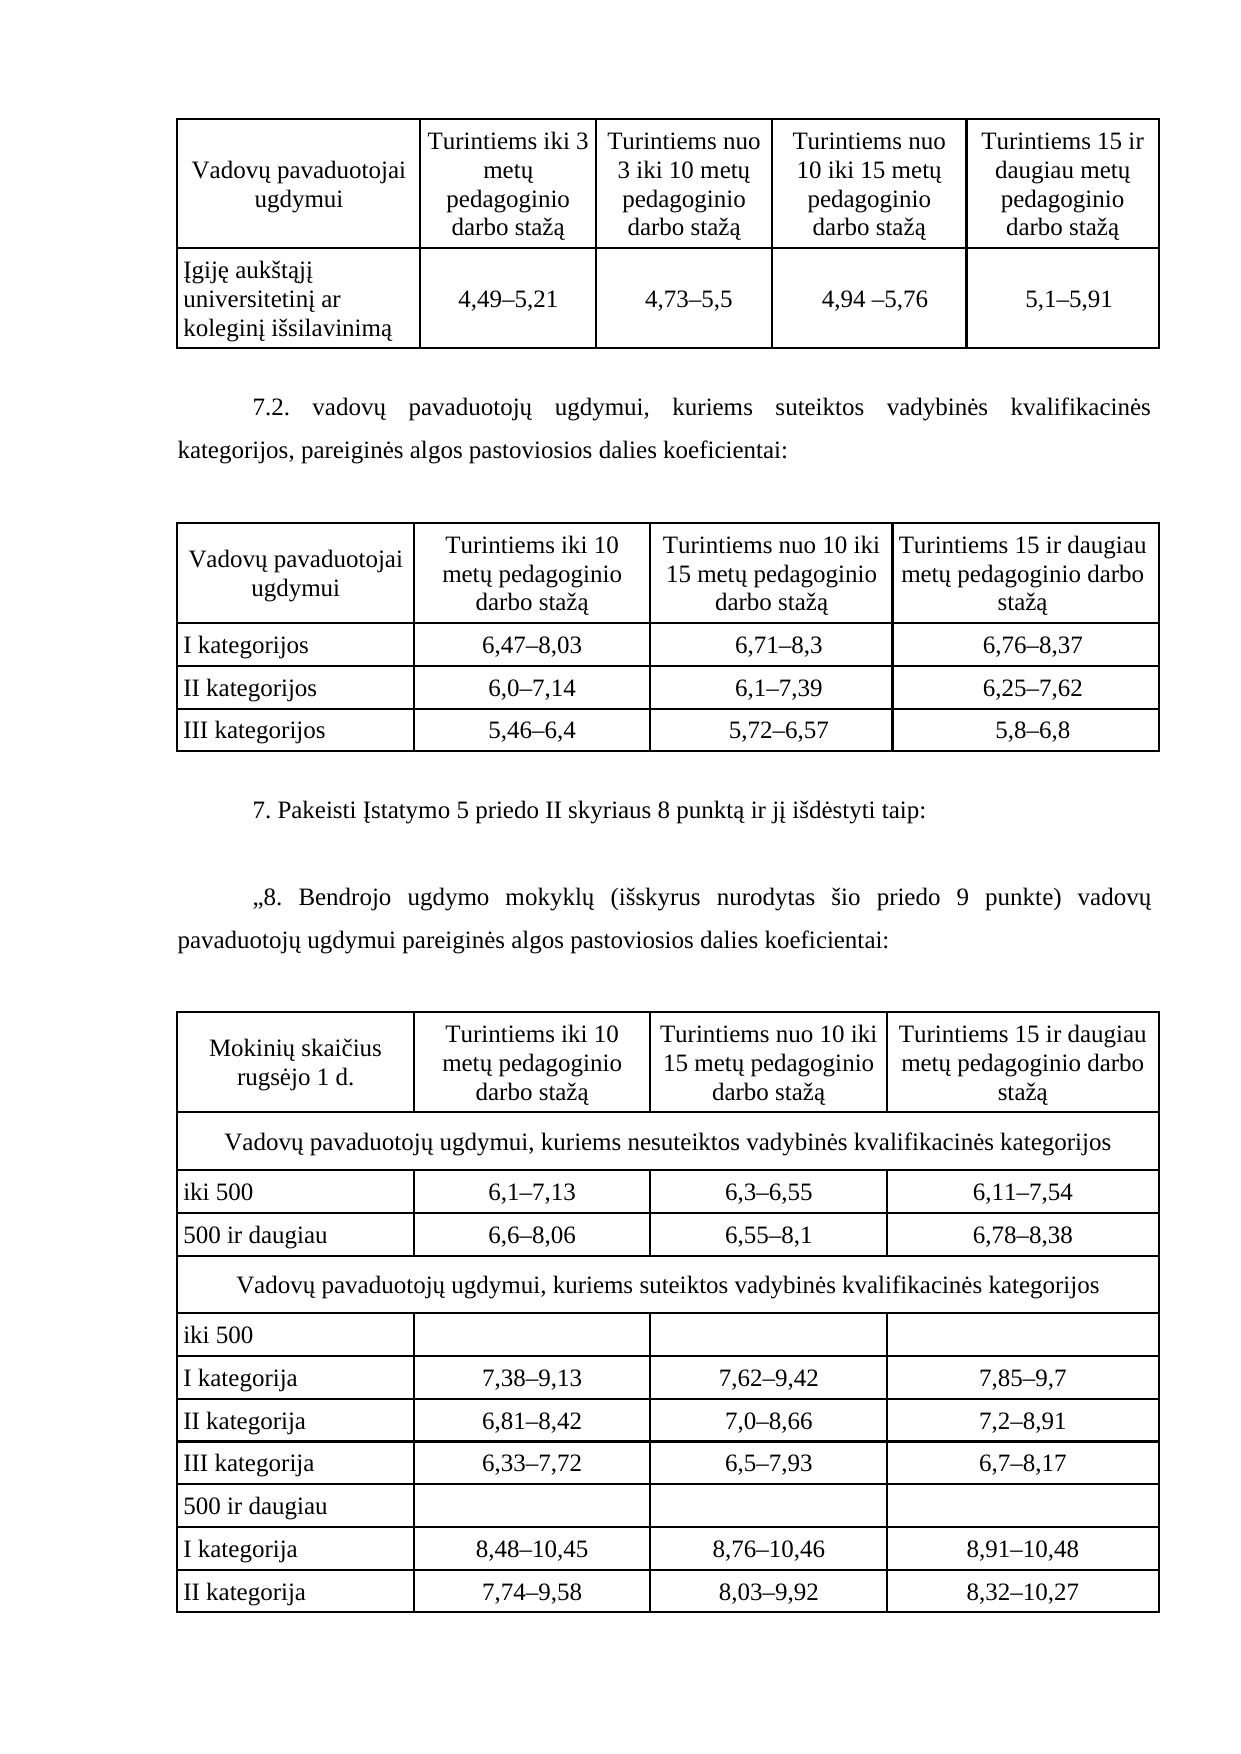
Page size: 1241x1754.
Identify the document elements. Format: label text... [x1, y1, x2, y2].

table_header Turintiems iki 10 metų pedagoginio darbo stažą [415, 524, 649, 622]
table_header Turintiems 15 ir daugiau metų pedagoginio darbo stažą [888, 1013, 1158, 1111]
table_cell 6,33–7,72 [415, 1443, 649, 1483]
table_cell III kategorija [178, 1443, 413, 1483]
table_cell 6,78–8,38 [888, 1214, 1158, 1254]
table_header Vadovų pavaduotojai ugdymui [178, 120, 419, 247]
table_cell 7,38–9,13 [415, 1357, 649, 1398]
table_cell II kategorija [178, 1571, 413, 1611]
table_cell iki 500 [178, 1171, 413, 1212]
table_cell [415, 1485, 649, 1526]
table_cell 5,8–6,8 [894, 710, 1158, 750]
table_cell 7,62–9,42 [651, 1357, 886, 1398]
table_cell II kategorijos [178, 667, 413, 707]
table_cell 7,2–8,91 [888, 1400, 1158, 1440]
table_cell [888, 1485, 1158, 1526]
table_cell 5,46–6,4 [415, 710, 649, 750]
table_cell I kategorija [178, 1357, 413, 1398]
table_cell 6,3–6,55 [651, 1171, 886, 1212]
table_cell 8,48–10,45 [415, 1528, 649, 1568]
table_header Turintiems 15 ir daugiau metų pedagoginio darbo stažą [968, 120, 1158, 247]
table_cell 6,76–8,37 [894, 624, 1158, 665]
table_cell Įgiję aukštąjį universitetinį ar koleginį išsilavinimą [178, 249, 419, 347]
table_cell [888, 1314, 1158, 1355]
table_cell I kategorija [178, 1528, 413, 1568]
table_cell 500 ir daugiau [178, 1214, 413, 1254]
table_header Vadovų pavaduotojai ugdymui [178, 524, 413, 622]
table_header Turintiems iki 3 metų pedagoginio darbo stažą [421, 120, 595, 247]
table_header Mokinių skaičius rugsėjo 1 d. [178, 1013, 413, 1111]
table_cell 4,73–5,5 [597, 249, 771, 347]
table_cell 6,6–8,06 [415, 1214, 649, 1254]
table_cell [415, 1314, 649, 1355]
table_cell III kategorijos [178, 710, 413, 750]
table_header Turintiems nuo 10 iki 15 metų pedagoginio darbo stažą [773, 120, 965, 247]
table_header Turintiems nuo 10 iki 15 metų pedagoginio darbo stažą [651, 1013, 886, 1111]
table_cell 6,5–7,93 [651, 1443, 886, 1483]
table_cell 8,76–10,46 [651, 1528, 886, 1568]
table_cell 6,11–7,54 [888, 1171, 1158, 1212]
table_cell 5,72–6,57 [651, 710, 891, 750]
table_cell 6,55–8,1 [651, 1214, 886, 1254]
table_header Turintiems 15 ir daugiau metų pedagoginio darbo stažą [894, 524, 1158, 622]
table_cell 7,74–9,58 [415, 1571, 649, 1611]
text 7.2. vadovų pavaduotojų ugdymui, kuriems suteiktos vadybinės kvalifikacinės kategorijos, pareiginės algos pastoviosios dalies koeficientai: [177, 392, 1152, 464]
table_cell II kategorija [178, 1400, 413, 1440]
table_cell 6,47–8,03 [415, 624, 649, 665]
table_cell 8,91–10,48 [888, 1528, 1158, 1568]
table_cell 8,03–9,92 [651, 1571, 886, 1611]
table_cell 6,1–7,39 [651, 667, 891, 707]
table_cell 6,25–7,62 [894, 667, 1158, 707]
table_cell I kategorijos [178, 624, 413, 665]
text „8. Bendrojo ugdymo mokyklų (išskyrus nurodytas šio priedo 9 punkte) vadovų pavaduotojų ugdymui pareiginės algos pastoviosios dalies koeficientai: [177, 882, 1152, 953]
table_header Turintiems iki 10 metų pedagoginio darbo stažą [415, 1013, 649, 1111]
table_cell iki 500 [178, 1314, 413, 1355]
table_header Turintiems nuo 10 iki 15 metų pedagoginio darbo stažą [651, 524, 891, 622]
table_cell 6,1–7,13 [415, 1171, 649, 1212]
table_cell 8,32–10,27 [888, 1571, 1158, 1611]
table_cell 6,7–8,17 [888, 1443, 1158, 1483]
table_cell 6,81–8,42 [415, 1400, 649, 1440]
table_cell 7,85–9,7 [888, 1357, 1158, 1398]
table_cell 6,71–8,3 [651, 624, 891, 665]
table_cell [651, 1314, 886, 1355]
table_cell 4,49–5,21 [421, 249, 595, 347]
table_cell 4,94 –5,76 [773, 249, 965, 347]
table_header Turintiems nuo 3 iki 10 metų pedagoginio darbo stažą [597, 120, 771, 247]
table_cell [651, 1485, 886, 1526]
table_cell Vadovų pavaduotojų ugdymui, kuriems nesuteiktos vadybinės kvalifikacinės kategorijos [178, 1113, 1158, 1169]
table_cell 7,0–8,66 [651, 1400, 886, 1440]
table_cell Vadovų pavaduotojų ugdymui, kuriems suteiktos vadybinės kvalifikacinės kategorijos [178, 1257, 1158, 1312]
text 7. Pakeisti Įstatymo 5 priedo II skyriaus 8 punktą ir jį išdėstyti taip: [177, 795, 1152, 824]
table_cell 5,1–5,91 [968, 249, 1158, 347]
table_cell 500 ir daugiau [178, 1485, 413, 1526]
table_cell 6,0–7,14 [415, 667, 649, 707]
